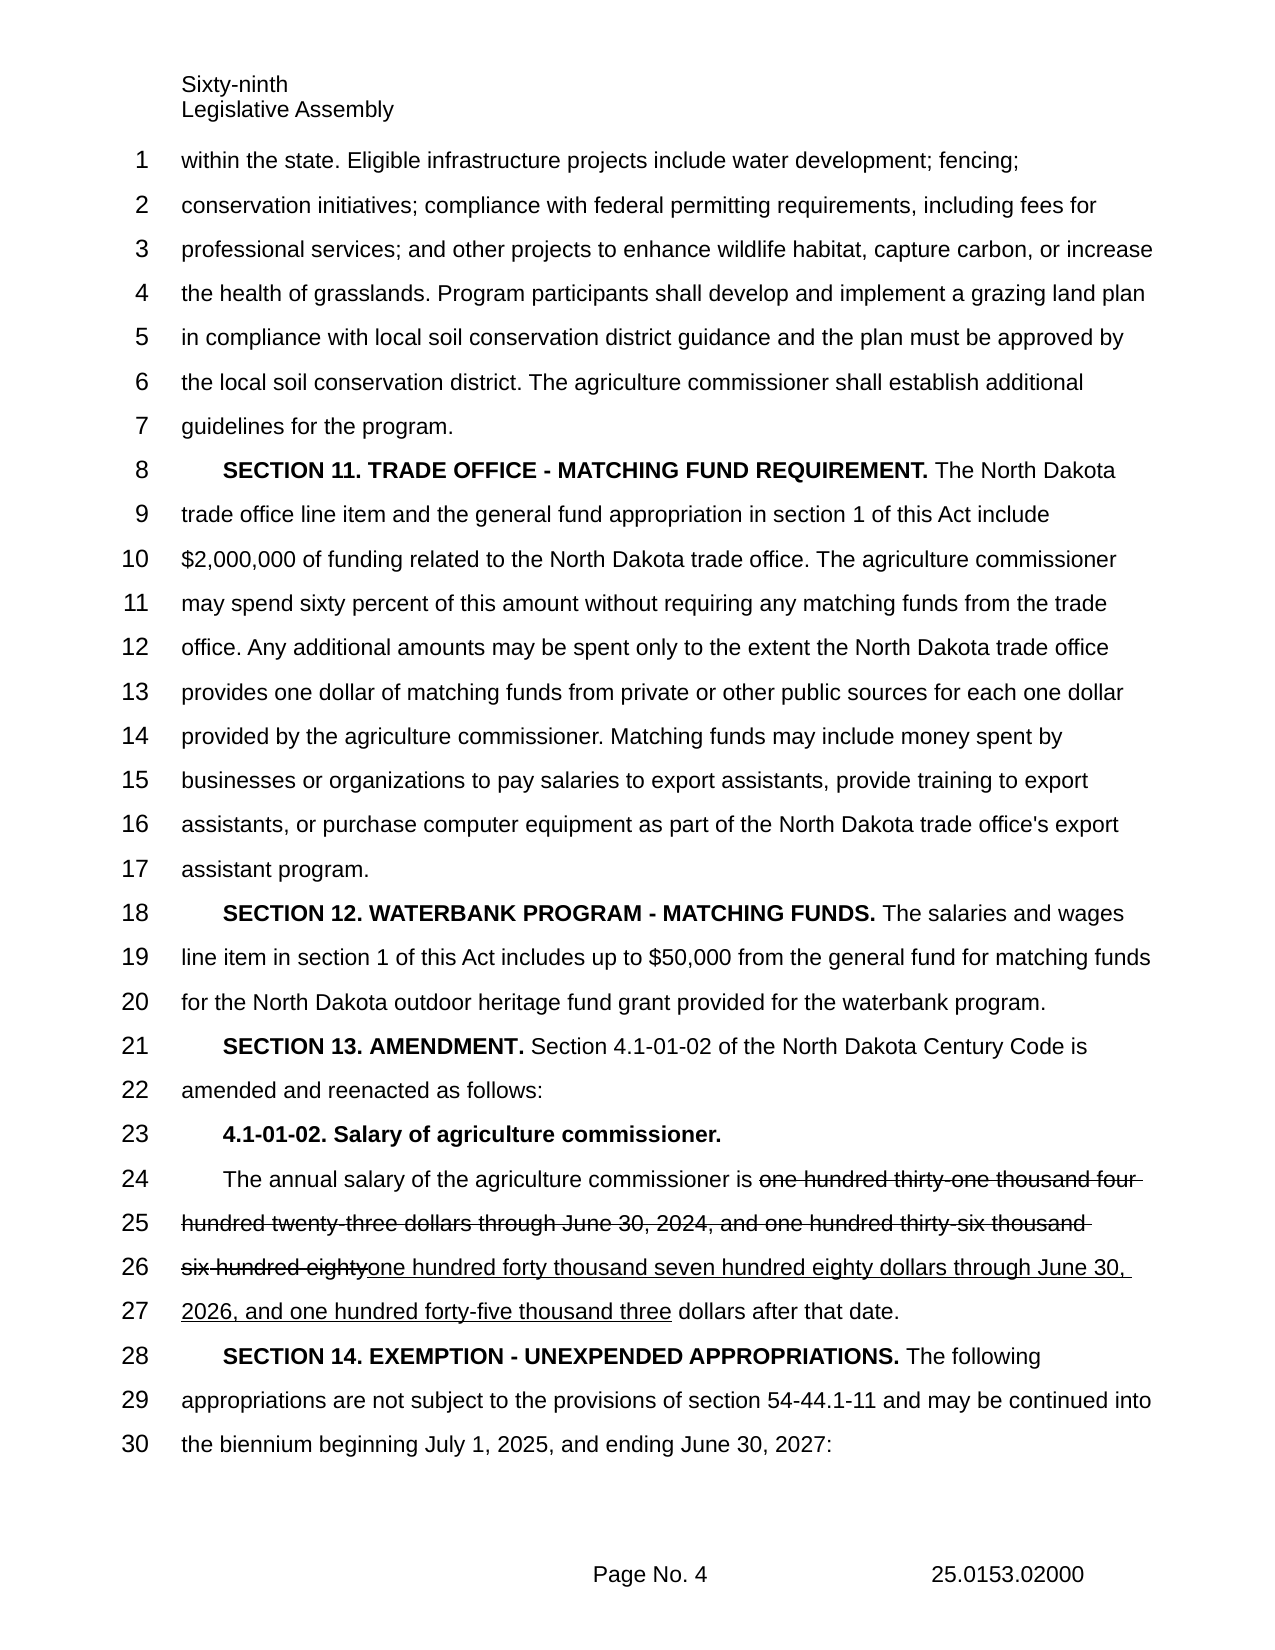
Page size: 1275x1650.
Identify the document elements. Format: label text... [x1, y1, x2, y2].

text The annual salary of the agriculture commissioner is one hundred thirty‑one thousand four hundred twenty‑three dollars through June 30, 2024, and one hundred thirty‑six thousand six hundred eightyone hundred forty thousand seven hundred eighty dollars through June 30, 2026, and one hundred forty-five thousand three dollars after that date. [181, 1152, 1154, 1329]
text SECTION 13. AMENDMENT. Section 4.1‑01‑02 of the North Dakota Century Code is amended and reenacted as follows: [181, 1019, 1154, 1107]
text within the state. Eligible infrastructure projects include water development; fencing; conservation initiatives; compliance with federal permitting requirements, including fees for professional services; and other projects to enhance wildlife habitat, capture carbon, or increase the health of grasslands. Program participants shall develop and implement a grazing land plan in compliance with local soil conservation district guidance and the plan must be approved by the local soil conservation district. The agriculture commissioner shall establish additional guidelines for the program. [181, 133, 1154, 443]
subtitle 4.1‑01‑02. Salary of agriculture commissioner. [181, 1107, 1154, 1152]
text SECTION 14. EXEMPTION - UNEXPENDED APPROPRIATIONS. The following appropriations are not subject to the provisions of section 54‑44.1‑11 and may be continued into the biennium beginning July 1, 2025, and ending June 30, 2027: [181, 1329, 1154, 1461]
text SECTION 12. WATERBANK PROGRAM - MATCHING FUNDS. The salaries and wages line item in section 1 of this Act includes up to $50,000 from the general fund for matching funds for the North Dakota outdoor heritage fund grant provided for the waterbank program. [181, 886, 1154, 1019]
text SECTION 11. TRADE OFFICE - MATCHING FUND REQUIREMENT. The North Dakota trade office line item and the general fund appropriation in section 1 of this Act include $2,000,000 of funding related to the North Dakota trade office. The agriculture commissioner may spend sixty percent of this amount without requiring any matching funds from the trade office. Any additional amounts may be spent only to the extent the North Dakota trade office provides one dollar of matching funds from private or other public sources for each one dollar provided by the agriculture commissioner. Matching funds may include money spent by businesses or organizations to pay salaries to export assistants, provide training to export assistants, or purchase computer equipment as part of the North Dakota trade office's export assistant program. [181, 443, 1154, 886]
